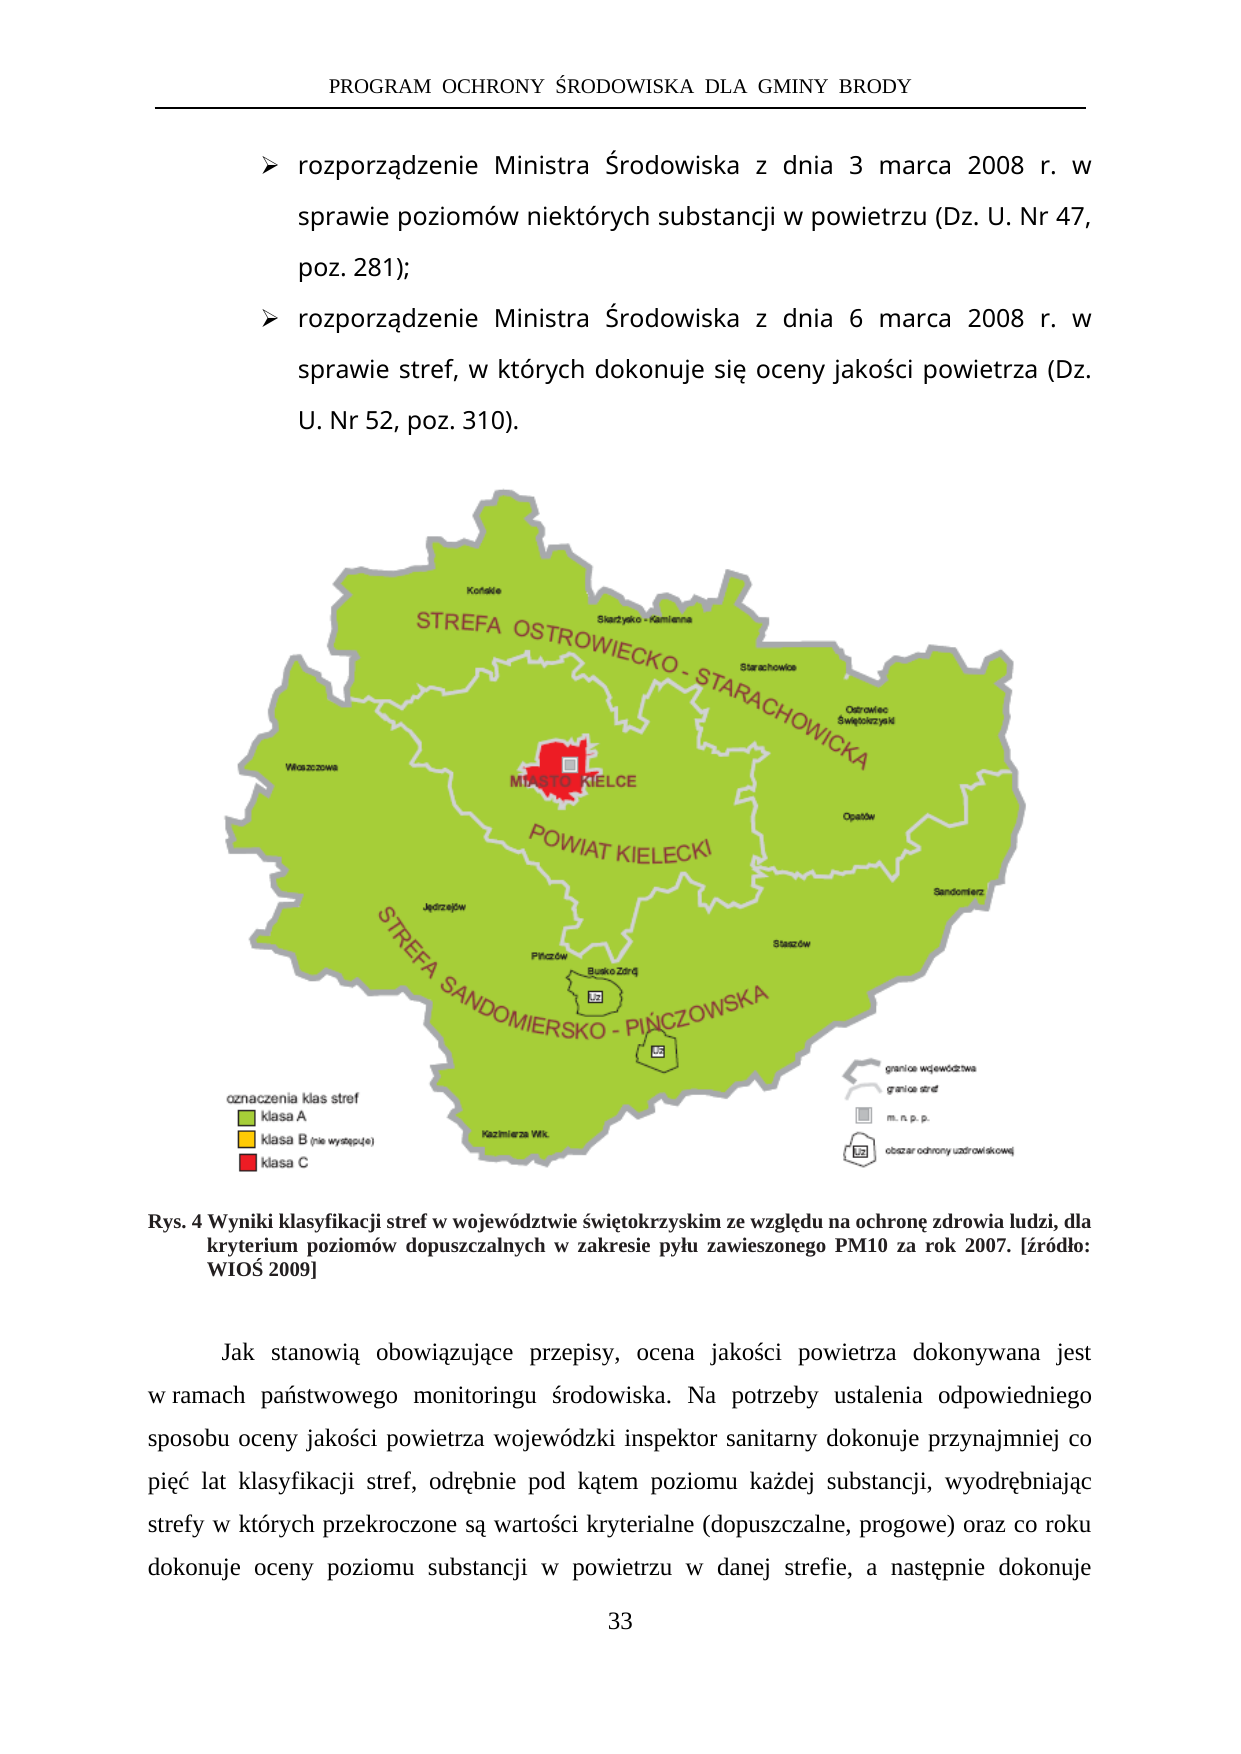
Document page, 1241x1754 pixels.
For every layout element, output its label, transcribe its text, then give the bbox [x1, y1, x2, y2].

list rozporządzenie Ministra Środowiska z dnia 6 marca 2008 r. w sprawie stref, w których dokonuje się oceny jakości powietrza (Dz. U. Nr 52, poz. 310). [260, 301, 1093, 437]
text Jak stanowią obowiązujące przepisy, ocena jakości powietrza dokonywana jest w ramach państwowego monitoringu środowiska. Na potrzeby ustalenia odpowiedniego sposobu oceny jakości powietrza wojewódzki inspektor sanitarny dokonuje przynajmniej co pięć lat klasyfikacji stref, odrębnie pod kątem poziomu każdej substancji, wyodrębniając strefy w których przekroczone są wartości kryterialne (dopuszczalne, progowe) oraz co roku dokonuje oceny poziomu substancji w powietrzu w danej strefie, a następnie dokonuje [148, 1337, 1093, 1581]
text Rys. 4 Wyniki klasyfikacji stref w województwie świętokrzyskim ze względu na ochronę zdrowia ludzi, dla kryterium poziomów dopuszczalnych w zakresie pyłu zawieszonego PM10 za rok 2007. [źródło: WIOŚ 2009] [148, 1209, 1093, 1281]
list rozporządzenie Ministra Środowiska z dnia 3 marca 2008 r. w sprawie poziomów niektórych substancji w powietrzu (Dz. U. Nr 47, poz. 281); [260, 148, 1093, 284]
